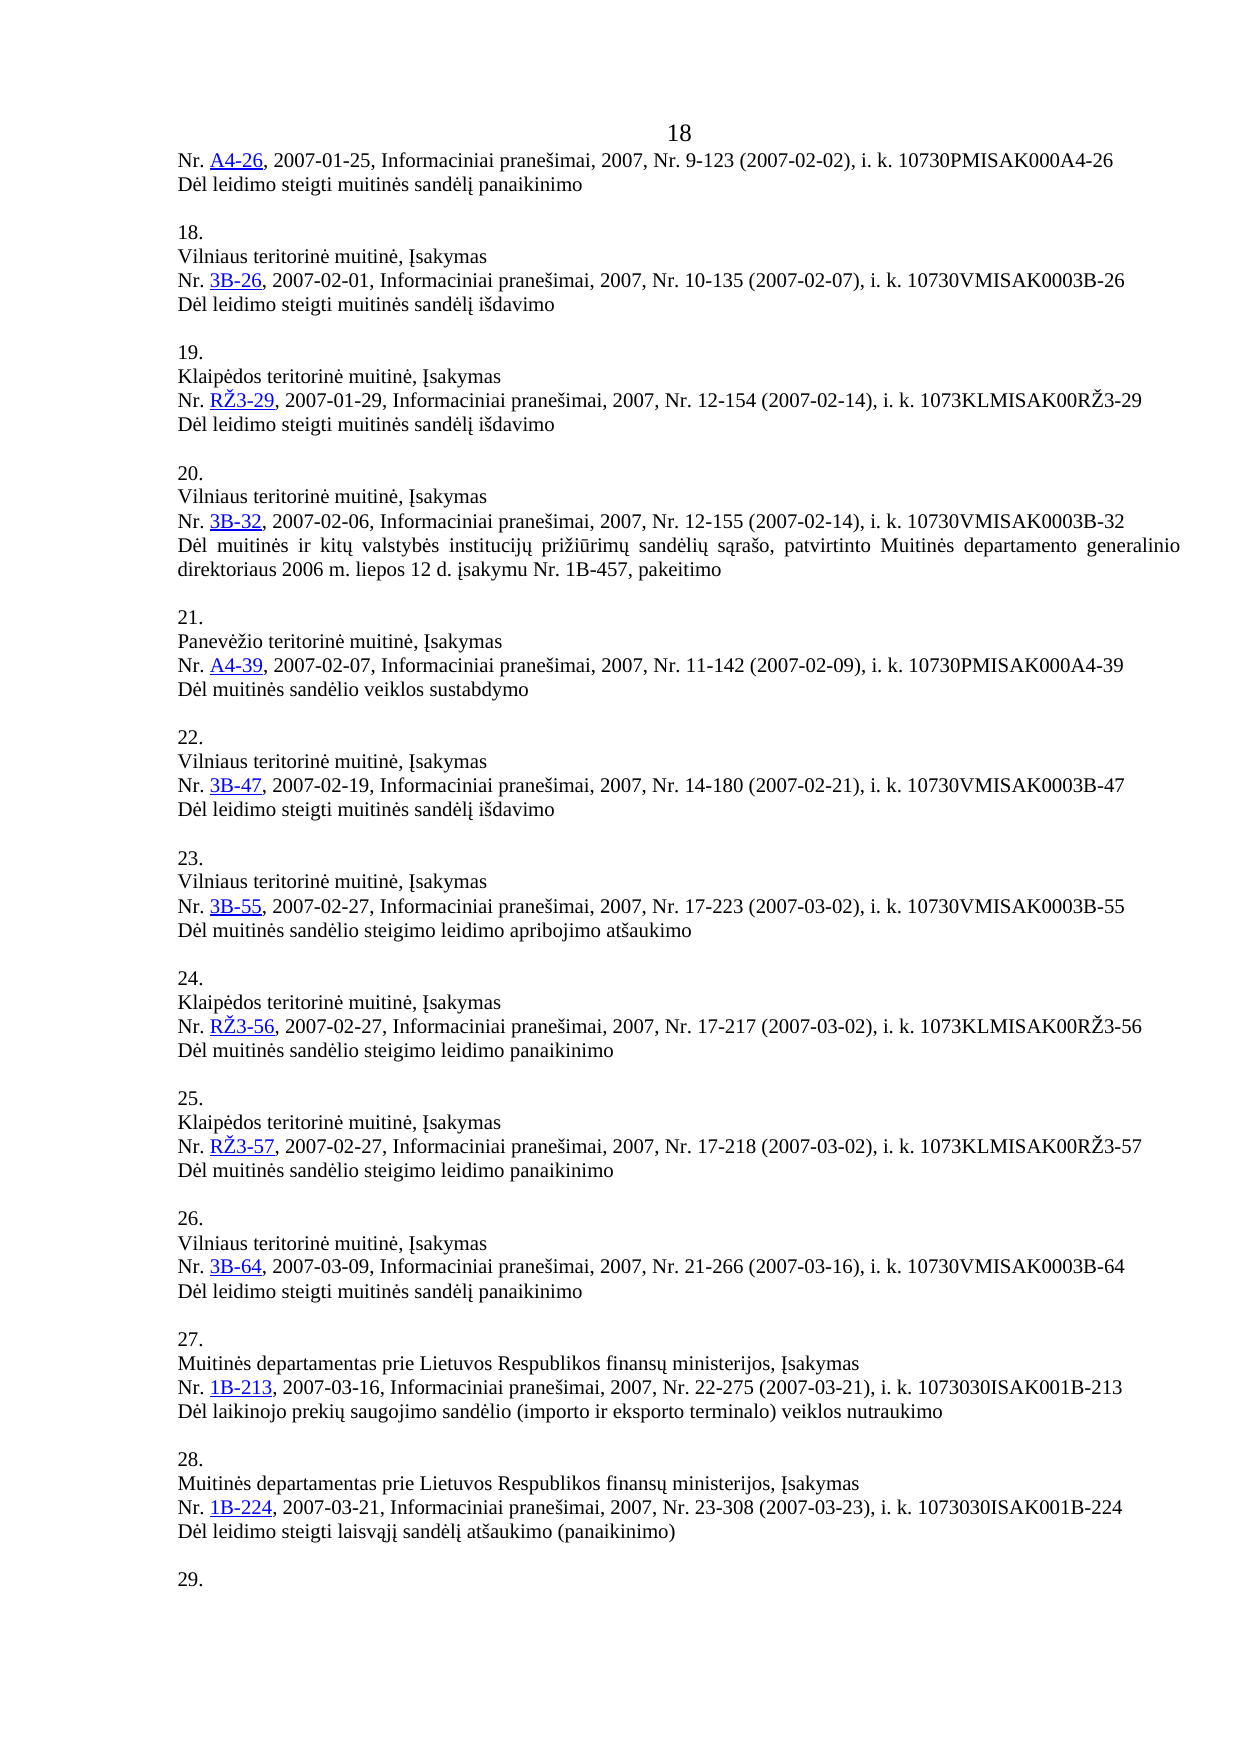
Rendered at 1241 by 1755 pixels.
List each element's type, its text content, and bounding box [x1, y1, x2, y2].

text Dėl muitinės sandėlio steigimo leidimo apribojimo atšaukimo [177, 918, 1181, 942]
text Dėl leidimo steigti muitinės sandėlį panaikinimo [177, 1278, 1181, 1303]
text 28. [177, 1447, 1181, 1471]
text 21. [177, 605, 1181, 629]
text Klaipėdos teritorinė muitinė, Įsakymas [177, 1110, 1181, 1134]
text Dėl leidimo steigti laisvąjį sandėlį atšaukimo (panaikinimo) [177, 1519, 1181, 1543]
text 23. [177, 845, 1181, 869]
text Nr. 3B-32, 2007-02-06, Informaciniai pranešimai, 2007, Nr. 12-155 (2007-02-14), i. k. 10730VMISAK0003B-32 [177, 508, 1181, 533]
text 29. [177, 1567, 1181, 1591]
text Nr. 1B-213, 2007-03-16, Informaciniai pranešimai, 2007, Nr. 22-275 (2007-03-21), i. k. 1073030ISAK001B-213 [177, 1375, 1181, 1399]
text Klaipėdos teritorinė muitinė, Įsakymas [177, 990, 1181, 1014]
text 18. [177, 220, 1181, 244]
text Dėl muitinės ir kitų valstybės institucijų prižiūrimų sandėlių sąrašo, patvirtinto Muitinės departamento generalinio direktoriaus 2006 m. liepos 12 d. įsakymu Nr. 1B-457, pakeitimo [177, 533, 1181, 581]
text Muitinės departamentas prie Lietuvos Respublikos finansų ministerijos, Įsakymas [177, 1351, 1181, 1375]
text Nr. RŽ3-57, 2007-02-27, Informaciniai pranešimai, 2007, Nr. 17-218 (2007-03-02), i. k. 1073KLMISAK00RŽ3-57 [177, 1134, 1181, 1158]
text Nr. 3B-26, 2007-02-01, Informaciniai pranešimai, 2007, Nr. 10-135 (2007-02-07), i. k. 10730VMISAK0003B-26 [177, 268, 1181, 292]
text Nr. 3B-64, 2007-03-09, Informaciniai pranešimai, 2007, Nr. 21-266 (2007-03-16), i. k. 10730VMISAK0003B-64 [177, 1254, 1181, 1278]
text Dėl leidimo steigti muitinės sandėlį išdavimo [177, 797, 1181, 821]
text Vilniaus teritorinė muitinė, Įsakymas [177, 1230, 1181, 1254]
text 25. [177, 1086, 1181, 1110]
text 26. [177, 1206, 1181, 1230]
text Dėl leidimo steigti muitinės sandėlį išdavimo [177, 292, 1181, 316]
text Nr. RŽ3-56, 2007-02-27, Informaciniai pranešimai, 2007, Nr. 17-217 (2007-03-02), i. k. 1073KLMISAK00RŽ3-56 [177, 1014, 1181, 1038]
text Panevėžio teritorinė muitinė, Įsakymas [177, 629, 1181, 653]
text Dėl muitinės sandėlio veiklos sustabdymo [177, 677, 1181, 701]
text Dėl leidimo steigti muitinės sandėlį panaikinimo [177, 172, 1181, 196]
text Vilniaus teritorinė muitinė, Įsakymas [177, 484, 1181, 508]
text Nr. 3B-47, 2007-02-19, Informaciniai pranešimai, 2007, Nr. 14-180 (2007-02-21), i. k. 10730VMISAK0003B-47 [177, 773, 1181, 797]
text Klaipėdos teritorinė muitinė, Įsakymas [177, 364, 1181, 388]
text Nr. RŽ3-29, 2007-01-29, Informaciniai pranešimai, 2007, Nr. 12-154 (2007-02-14), i. k. 1073KLMISAK00RŽ3-29 [177, 388, 1181, 412]
text Nr. 3B-55, 2007-02-27, Informaciniai pranešimai, 2007, Nr. 17-223 (2007-03-02), i. k. 10730VMISAK0003B-55 [177, 893, 1181, 918]
text Vilniaus teritorinė muitinė, Įsakymas [177, 869, 1181, 893]
text Dėl muitinės sandėlio steigimo leidimo panaikinimo [177, 1038, 1181, 1062]
text Vilniaus teritorinė muitinė, Įsakymas [177, 749, 1181, 773]
text Dėl laikinojo prekių saugojimo sandėlio (importo ir eksporto terminalo) veiklos nutraukimo [177, 1399, 1181, 1423]
text Muitinės departamentas prie Lietuvos Respublikos finansų ministerijos, Įsakymas [177, 1471, 1181, 1495]
text 22. [177, 725, 1181, 749]
text Nr. A4-39, 2007-02-07, Informaciniai pranešimai, 2007, Nr. 11-142 (2007-02-09), i. k. 10730PMISAK000A4-39 [177, 653, 1181, 677]
text Dėl leidimo steigti muitinės sandėlį išdavimo [177, 412, 1181, 436]
text Dėl muitinės sandėlio steigimo leidimo panaikinimo [177, 1158, 1181, 1182]
text Nr. 1B-224, 2007-03-21, Informaciniai pranešimai, 2007, Nr. 23-308 (2007-03-23), i. k. 1073030ISAK001B-224 [177, 1495, 1181, 1519]
text 27. [177, 1327, 1181, 1351]
text 24. [177, 966, 1181, 990]
text 20. [177, 460, 1181, 484]
text Nr. A4-26, 2007-01-25, Informaciniai pranešimai, 2007, Nr. 9-123 (2007-02-02), i. k. 10730PMISAK000A4-26 [177, 148, 1181, 172]
text 19. [177, 340, 1181, 364]
text Vilniaus teritorinė muitinė, Įsakymas [177, 244, 1181, 268]
